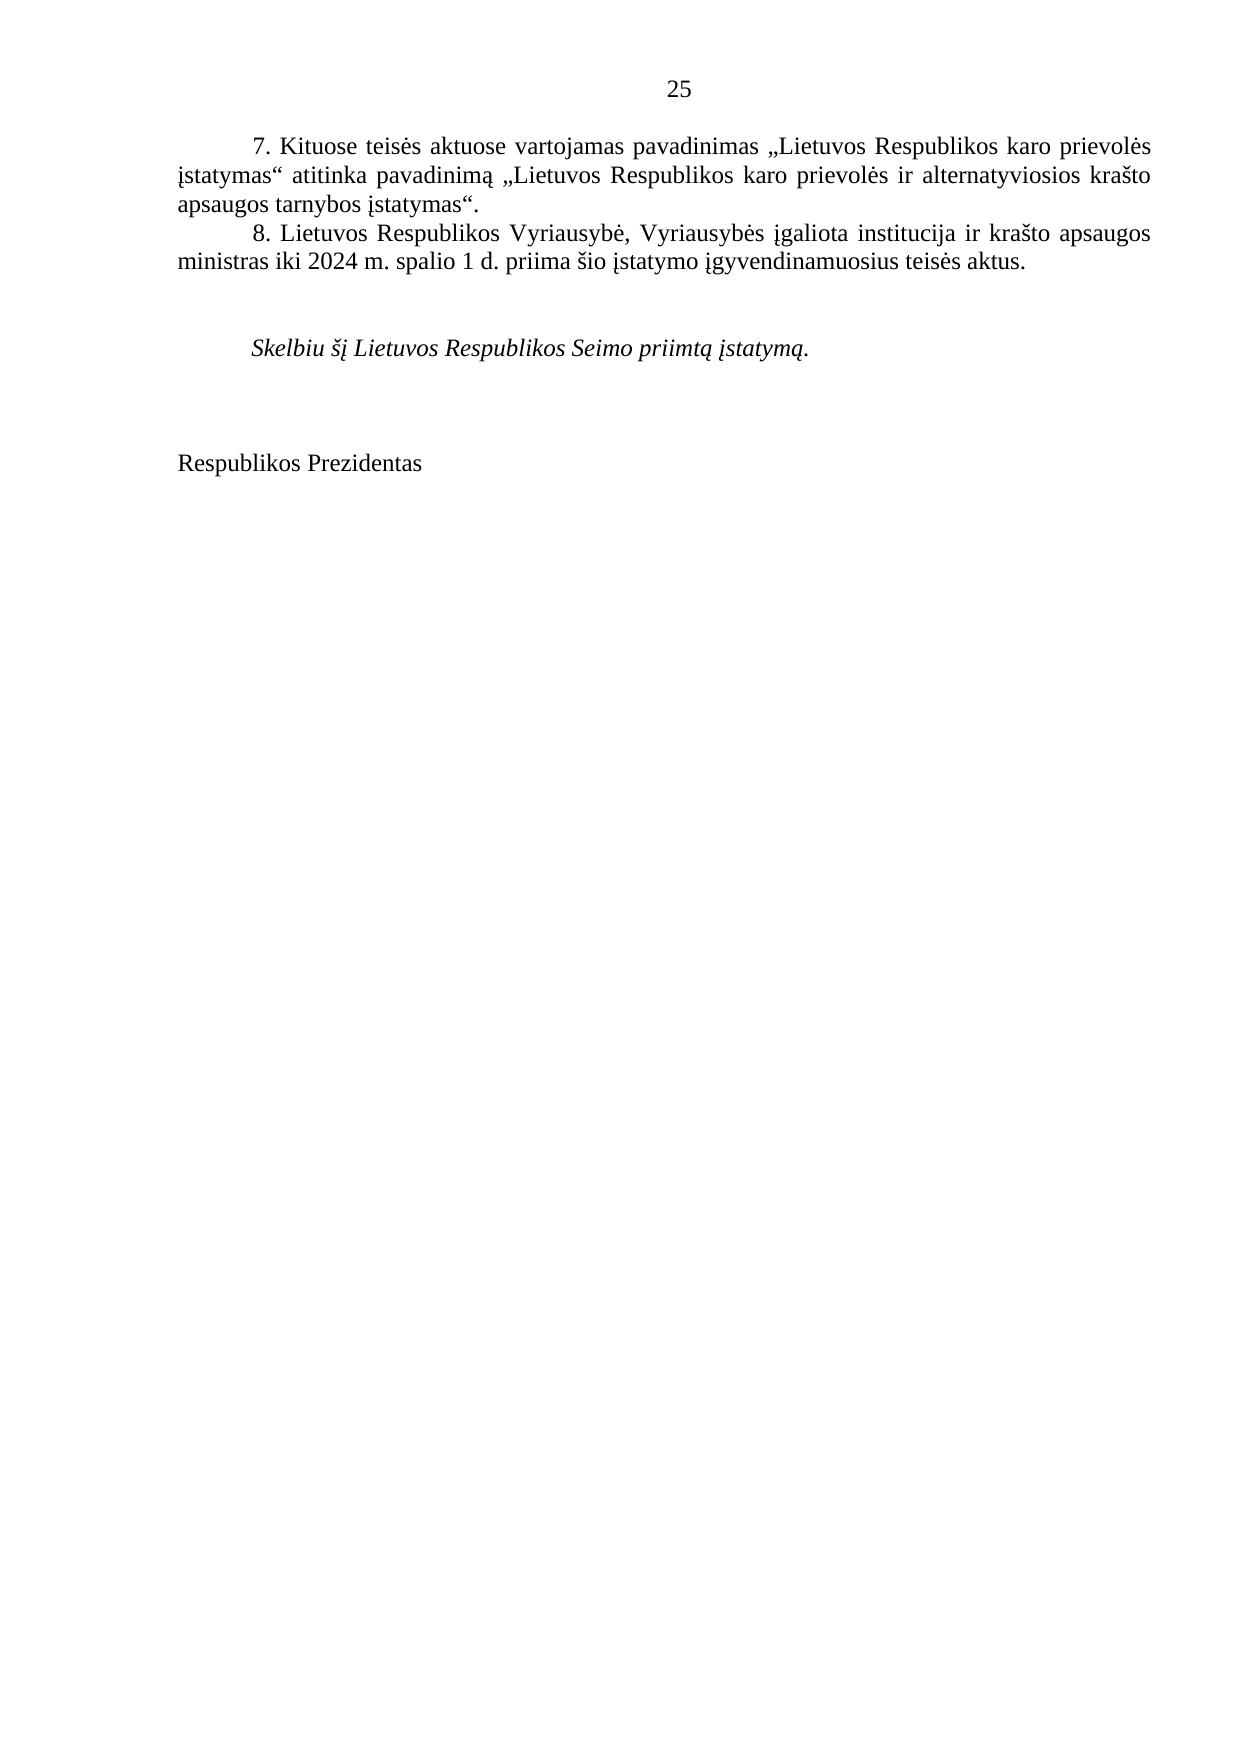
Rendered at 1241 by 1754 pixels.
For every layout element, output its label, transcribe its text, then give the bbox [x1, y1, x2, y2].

text 8. Lietuvos Respublikos Vyriausybė, Vyriausybės įgaliota institucija ir krašto apsaugos ministras iki 2024 m. spalio 1 d. priima šio įstatymo įgyvendinamuosius teisės aktus. [177, 218, 1152, 275]
subtitle Skelbiu šį Lietuvos Respublikos Seimo priimtą įstatymą. [177, 333, 1152, 361]
text 7. Kituose teisės aktuose vartojamas pavadinimas „Lietuvos Respublikos karo prievolės įstatymas“ atitinka pavadinimą „Lietuvos Respublikos karo prievolės ir alternatyviosios krašto apsaugos tarnybos įstatymas“. [177, 131, 1152, 218]
text Respublikos Prezidentas [177, 448, 1152, 476]
